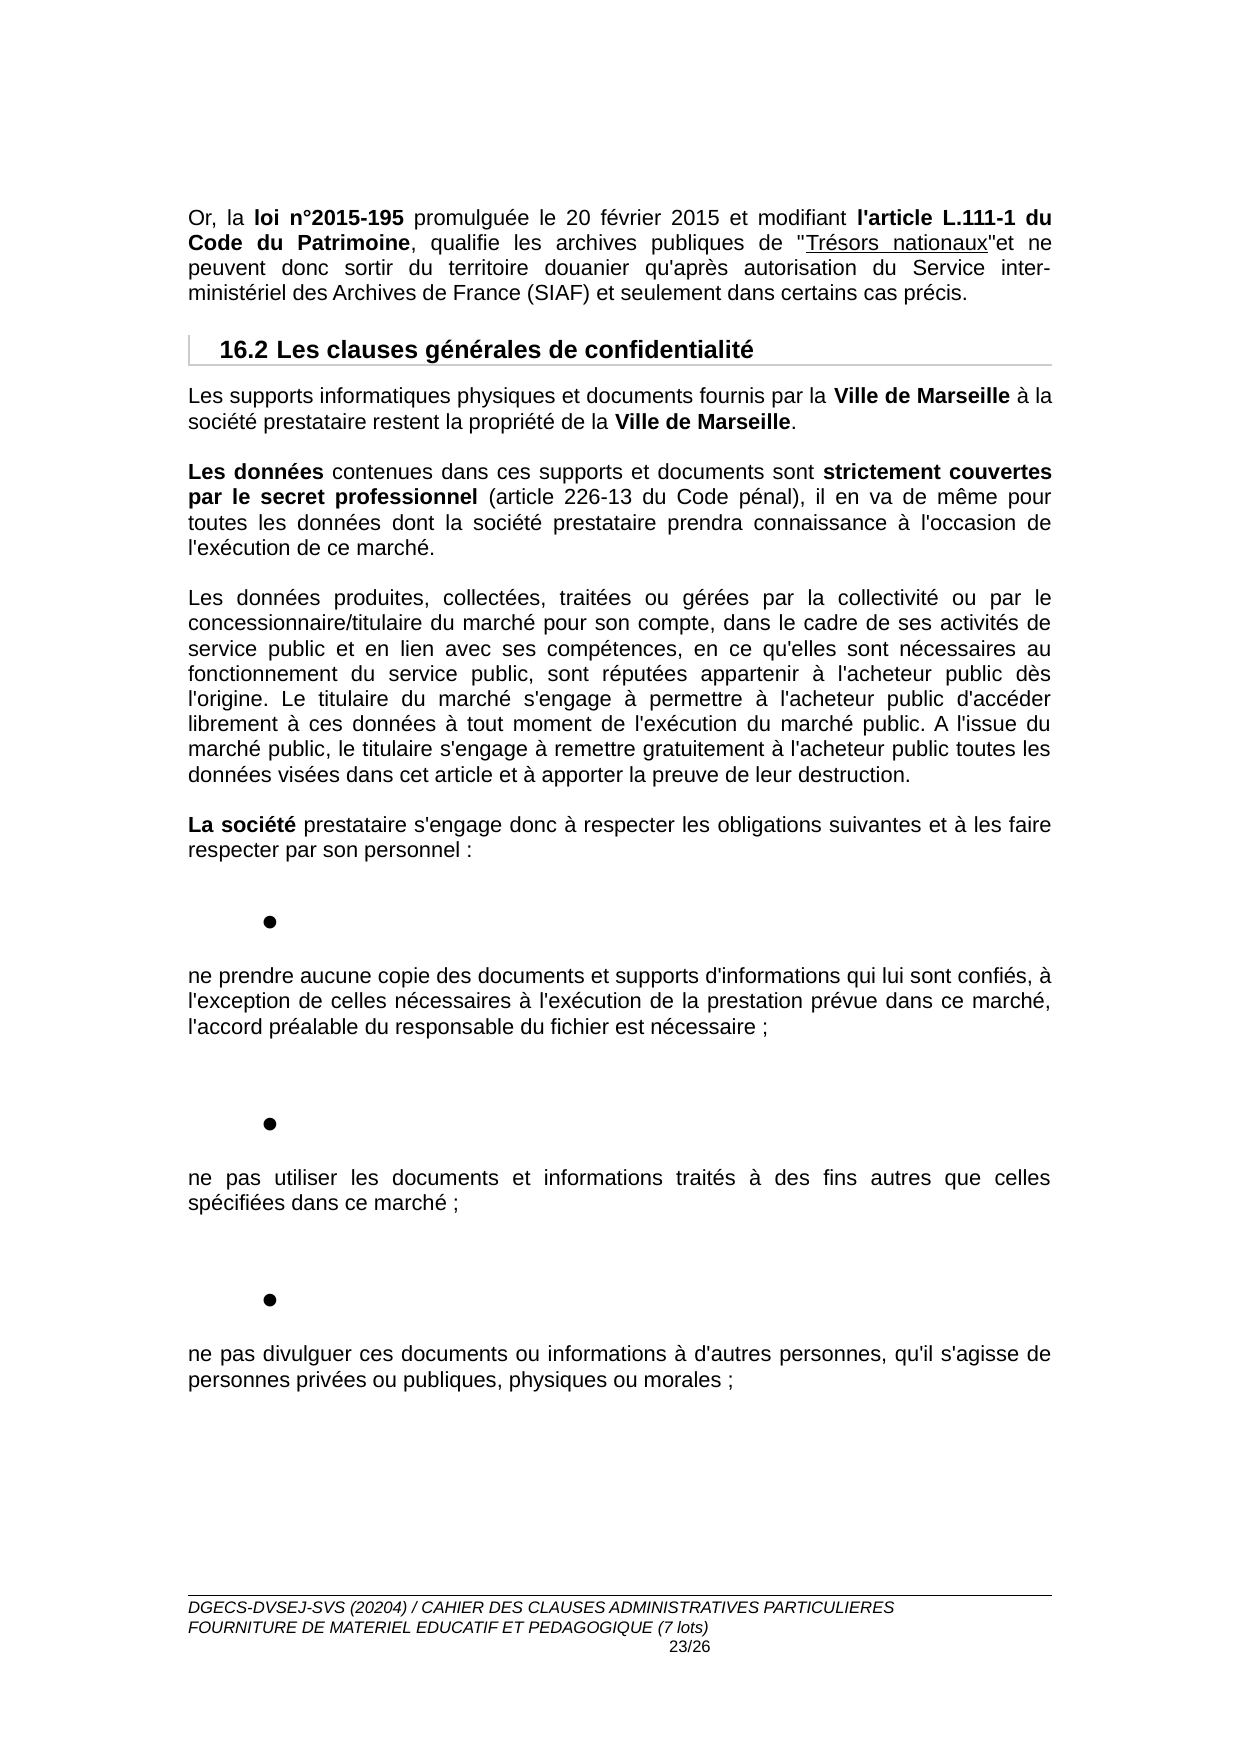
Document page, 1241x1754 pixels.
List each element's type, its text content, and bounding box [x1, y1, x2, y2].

text Or, la loi n°2015-195 promulguée le 20 février 2015 et modifiant l'article L.111-1 du Code du Patrimoine, qualifie les archives publiques de "Trésors nationaux"et ne peuvent donc sortir du territoire douanier qu'après autorisation du Service inter-ministériel des Archives de France (SIAF) et seulement dans certains cas précis. [188, 204, 1052, 305]
text Les données contenues dans ces supports et documents sont strictement couvertes par le secret professionnel (article 226-13 du Code pénal), il en va de même pour toutes les données dont la société prestataire prendra connaissance à l'occasion de l'exécution de ce marché. [188, 459, 1052, 560]
list ne pas utiliser les documents et informations traités à des fins autres que celles spécifiées dans ce marché ; [188, 1114, 1052, 1215]
text Les données produites, collectées, traitées ou gérées par la collectivité ou par le concessionnaire/titulaire du marché pour son compte, dans le cadre de ses activités de service public et en lien avec ses compétences, en ce qu'elles sont nécessaires au fonctionnement du service public, sont réputées appartenir à l'acheteur public dès l'origine. Le titulaire du marché s'engage à permettre à l'acheteur public d'accéder librement à ces données à tout moment de l'exécution du marché public. A l'issue du marché public, le titulaire s'engage à remettre gratuitement à l'acheteur public toutes les données visées dans cet article et à apporter la preuve de leur destruction. [188, 585, 1052, 787]
list ne prendre aucune copie des documents et supports d'informations qui lui sont confiés, à l'exception de celles nécessaires à l'exécution de la prestation prévue dans ce marché, l'accord préalable du responsable du fichier est nécessaire ; [188, 913, 1052, 1039]
text La société prestataire s'engage donc à respecter les obligations suivantes et à les faire respecter par son personnel : [188, 812, 1052, 862]
text Les supports informatiques physiques et documents fournis par la Ville de Marseille à la société prestataire restent la propriété de la Ville de Marseille. [188, 383, 1052, 434]
subtitle Les clauses générales de confidentialité [190, 335, 1052, 364]
list ne pas divulguer ces documents ou informations à d'autres personnes, qu'il s'agisse de personnes privées ou publiques, physiques ou morales ; [188, 1291, 1052, 1392]
